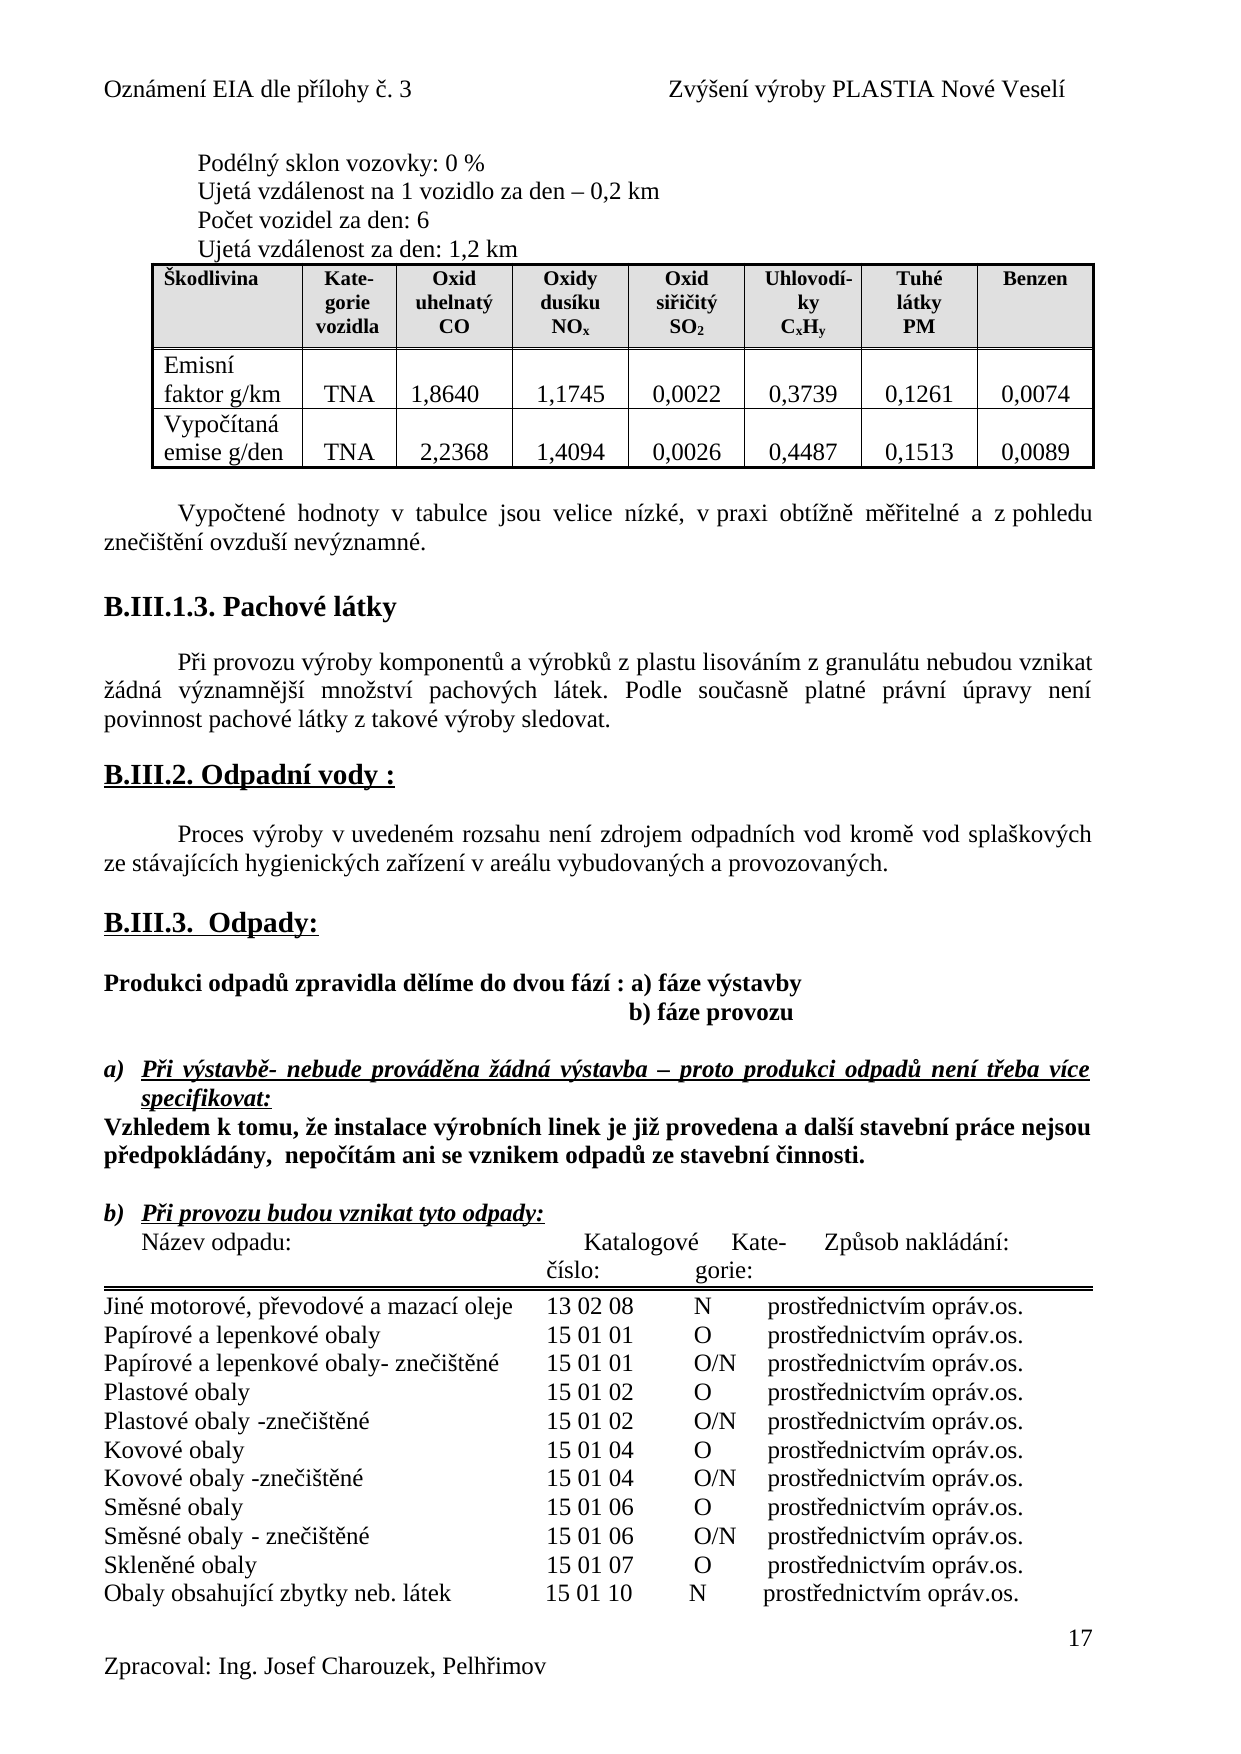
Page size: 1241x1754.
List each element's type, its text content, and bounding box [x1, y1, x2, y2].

table_cell 1,4094 [513, 409, 628, 466]
text Plastové obaly -znečištěné 15 01 02 O/N prostřednictvím opráv.os. [103, 1406, 1093, 1435]
table_header Oxid siřičitý SO2 [629, 266, 744, 347]
text číslo: gorie: [103, 1255, 1093, 1291]
text B.III.2. Odpadní vody : [103, 757, 1093, 791]
table_header Kate- gorie vozidla [303, 266, 396, 347]
text Ujetá vzdálenost za den: 1,2 km [197, 234, 1093, 263]
table_cell 0,4487 [745, 409, 861, 466]
list Při výstavbě- nebude prováděna žádná výstavba – proto produkci odpadů není třeba více specifikovat: [103, 1054, 1093, 1112]
text Papírové a lepenkové obaly 15 01 01 O prostřednictvím opráv.os. [103, 1320, 1093, 1348]
text Kovové obaly 15 01 04 O prostřednictvím opráv.os. [103, 1435, 1093, 1463]
table_cell 0,1513 [862, 409, 977, 466]
table_header Uhlovodí- ky CxHy [745, 266, 861, 347]
table_header Oxidy dusíku NOx [513, 266, 628, 347]
table_cell 0,0022 [629, 350, 744, 408]
table_cell Emisní faktor g/km [154, 350, 302, 408]
text Vzhledem k tomu, že instalace výrobních linek je již provedena a další stavební práce nejsou předpokládány, nepočítám ani se vznikem odpadů ze stavební činnosti. [103, 1112, 1093, 1169]
table_cell 1,8640 [397, 350, 512, 408]
text Plastové obaly 15 01 02 O prostřednictvím opráv.os. [103, 1377, 1093, 1406]
text Název odpadu: Katalogové Kate- Způsob nakládání: [141, 1227, 1093, 1255]
text Počet vozidel za den: 6 [197, 205, 1093, 234]
table_cell 0,0089 [978, 409, 1092, 466]
text Při provozu výroby komponentů a výrobků z plastu lisováním z granulátu nebudou vznikat žádná významnější množství pachových látek. Podle současně platné právní úpravy není povinnost pachové látky z takové výroby sledovat. [103, 647, 1093, 733]
text Proces výroby v uvedeném rozsahu není zdrojem odpadních vod kromě vod splaškových ze stávajících hygienických zařízení v areálu vybudovaných a provozovaných. [103, 819, 1093, 877]
text B.III.3. Odpady: [103, 906, 1093, 939]
table_cell 0,0074 [978, 350, 1092, 408]
text Kovové obaly -znečištěné 15 01 04 O/N prostřednictvím opráv.os. [103, 1463, 1093, 1492]
text B.III.1.3. Pachové látky [103, 589, 1093, 623]
text Skleněné obaly 15 01 07 O prostřednictvím opráv.os. [103, 1550, 1093, 1578]
text Jiné motorové, převodové a mazací oleje 13 02 08 N prostřednictvím opráv.os. [103, 1291, 1093, 1320]
text Směsné obaly 15 01 06 O prostřednictvím opráv.os. [103, 1492, 1093, 1521]
table_cell TNA [303, 350, 396, 408]
text Papírové a lepenkové obaly- znečištěné 15 01 01 O/N prostřednictvím opráv.os. [103, 1348, 1093, 1377]
table_header Škodlivina [154, 266, 302, 347]
list Při provozu budou vznikat tyto odpady: [103, 1198, 1093, 1227]
text b) fáze provozu [216, 997, 1093, 1025]
table_cell Vypočítaná emise g/den [154, 409, 302, 466]
table_cell 1,1745 [513, 350, 628, 408]
table_cell TNA [303, 409, 396, 466]
table_cell 0,3739 [745, 350, 861, 408]
text Ujetá vzdálenost na 1 vozidlo za den – 0,2 km [197, 176, 1093, 205]
table_cell 2,2368 [397, 409, 512, 466]
table_header Tuhé látky PM [862, 266, 977, 347]
table_header Oxid uhelnatý CO [397, 266, 512, 347]
table_cell 0,1261 [862, 350, 977, 408]
text Směsné obaly - znečištěné 15 01 06 O/N prostřednictvím opráv.os. [103, 1521, 1093, 1550]
text Produkci odpadů zpravidla dělíme do dvou fází : a) fáze výstavby [103, 968, 1093, 997]
text Podélný sklon vozovky: 0 % [197, 148, 1093, 176]
table_cell 0,0026 [629, 409, 744, 466]
text Vypočtené hodnoty v tabulce jsou velice nízké, v praxi obtížně měřitelné a z pohledu znečištění ovzduší nevýznamné. [103, 498, 1093, 556]
text Obaly obsahující zbytky neb. látek 15 01 10 N prostřednictvím opráv.os. [103, 1578, 1093, 1607]
table_header Benzen [978, 266, 1092, 347]
